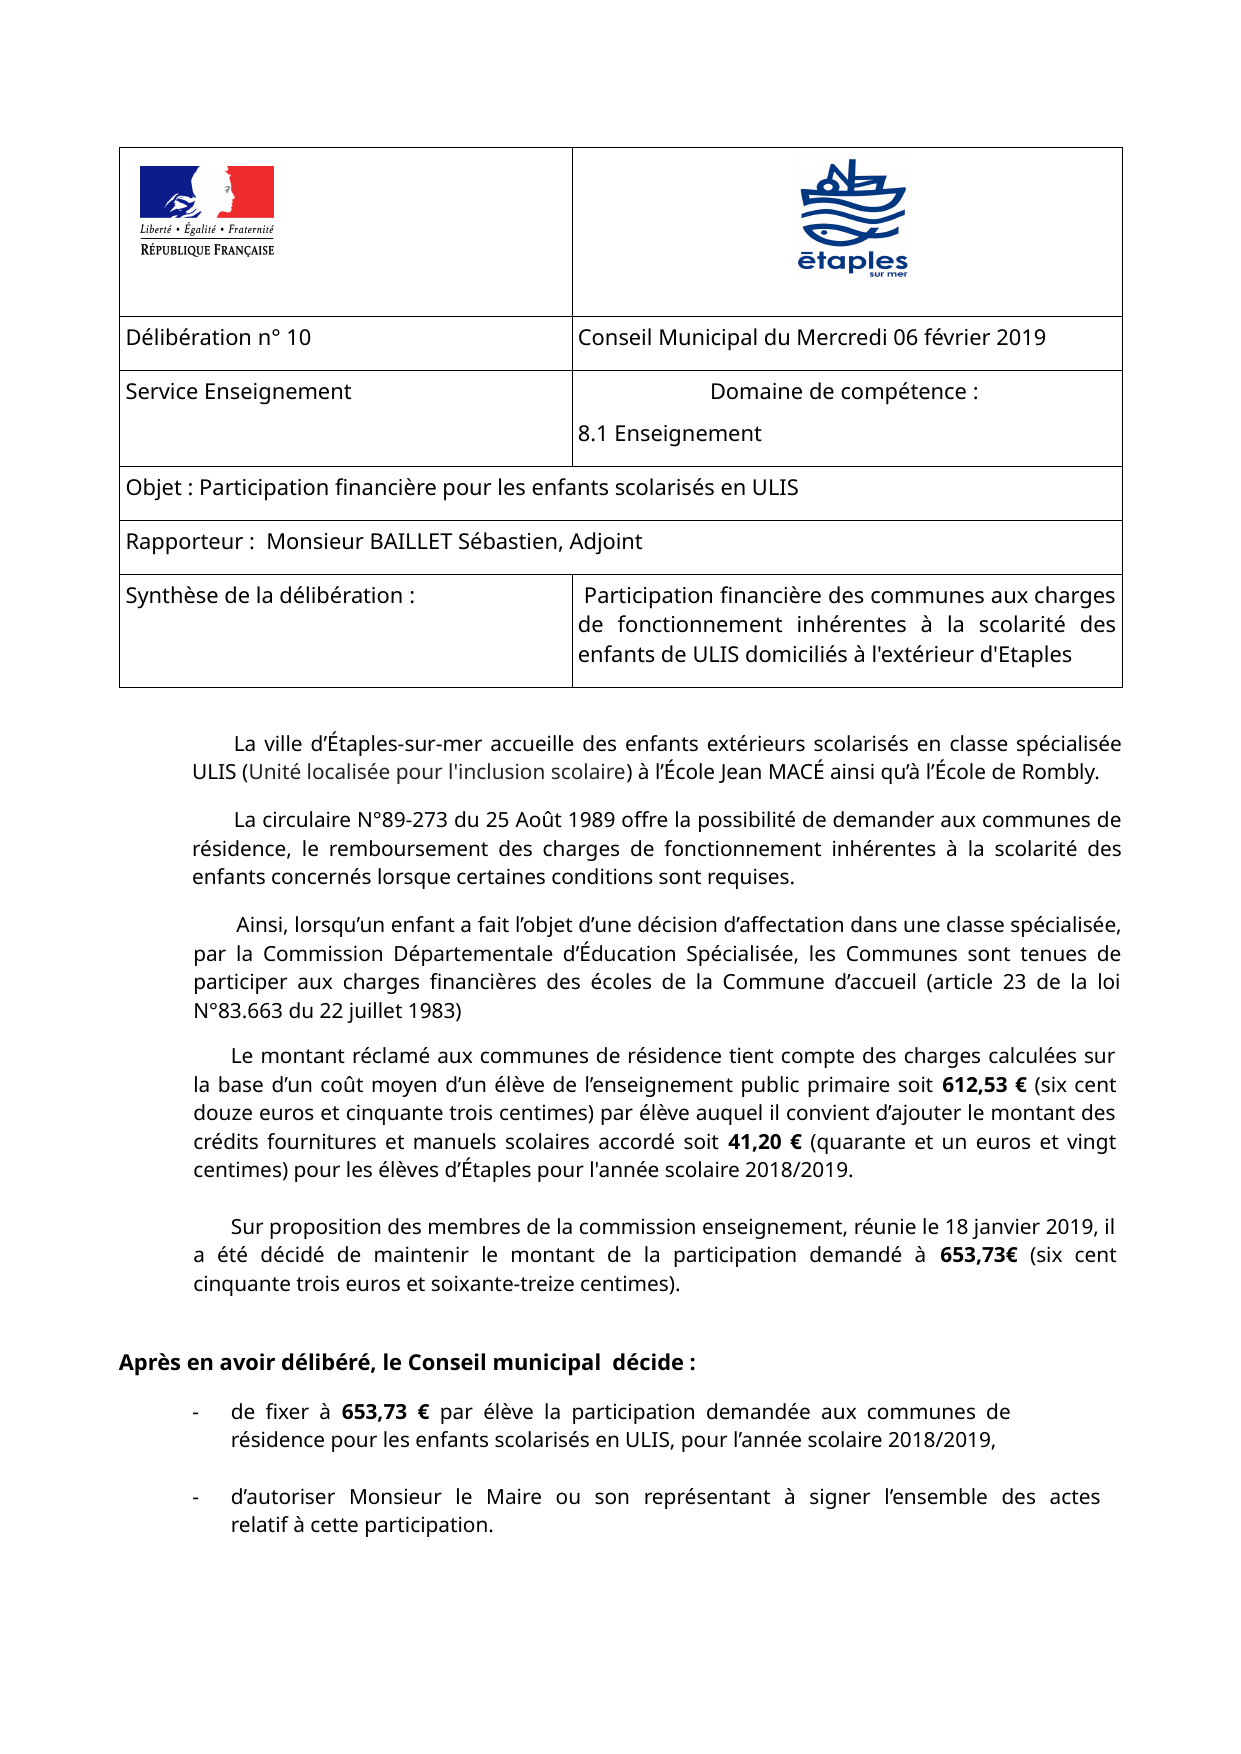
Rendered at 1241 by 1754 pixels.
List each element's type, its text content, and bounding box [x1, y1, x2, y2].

text Ainsi, lorsqu’un enfant a fait l’objet d’une décision d’affectation dans une classe spécialisée, par la Commission Départementale d’Éducation Spécialisée, les Communes sont tenues de participer aux charges financières des écoles de la Commune d’accueil (article 23 de la loi N°83.663 du 22 juillet 1983) [193, 911, 1123, 1024]
text La ville d’Étaples-sur-mer accueille des enfants extérieurs scolarisés en classe spécialisée ULIS (Unité localisée pour l'inclusion scolaire) à l’École Jean MACÉ ainsi qu’à l’École de Rombly. [192, 729, 1123, 786]
table_cell Synthèse de la délibération : [120, 575, 572, 687]
table_header [120, 148, 572, 316]
table_cell Rapporteur : Monsieur BAILLET Sébastien, Adjoint [120, 521, 1122, 574]
text Après en avoir délibéré, le Conseil municipal décide : [119, 1347, 1123, 1377]
text Sur proposition des membres de la commission enseignement, réunie le 18 janvier 2019, il a été décidé de maintenir le montant de la participation demandé à 653,73€ (six cent cinquante trois euros et soixante-treize centimes). [193, 1212, 1117, 1297]
table_cell Conseil Municipal du Mercredi 06 février 2019 [573, 317, 1122, 370]
table_header [573, 148, 1122, 316]
text La circulaire N°89-273 du 25 Août 1989 offre la possibilité de demander aux communes de résidence, le remboursement des charges de fonctionnement inhérentes à la scolarité des enfants concernés lorsque certaines conditions sont requises. [192, 805, 1123, 891]
table_cell Service Enseignement [120, 371, 572, 466]
table_cell Participation financière des communes aux charges de fonctionnement inhérentes à la scolarité des enfants de ULIS domiciliés à l'extérieur d'Etaples [573, 575, 1122, 687]
text Le montant réclamé aux communes de résidence tient compte des charges calculées sur la base d’un coût moyen d’un élève de l’enseignement public primaire soit 612,53 € (six cent douze euros et cinquante trois centimes) par élève auquel il convient d’ajouter le montant des crédits fournitures et manuels scolaires accordé soit 41,20 € (quarante et un euros et vingt centimes) pour les élèves d’Étaples pour l'année scolaire 2018/2019. [193, 1041, 1117, 1184]
picture [140, 166, 274, 257]
table_cell Domaine de compétence : 8.1 Enseignement [573, 371, 1122, 466]
table_cell Délibération n° 10 [120, 317, 572, 370]
picture [793, 155, 914, 281]
list d’autoriser Monsieur le Maire ou son représentant à signer l’ensemble des actes relatif à cette participation. [192, 1482, 1116, 1539]
table_cell Objet : Participation financière pour les enfants scolarisés en ULIS [120, 467, 1122, 520]
list de fixer à 653,73 € par élève la participation demandée aux communes de résidence pour les enfants scolarisés en ULIS, pour l’année scolaire 2018/2019, [192, 1397, 1116, 1454]
